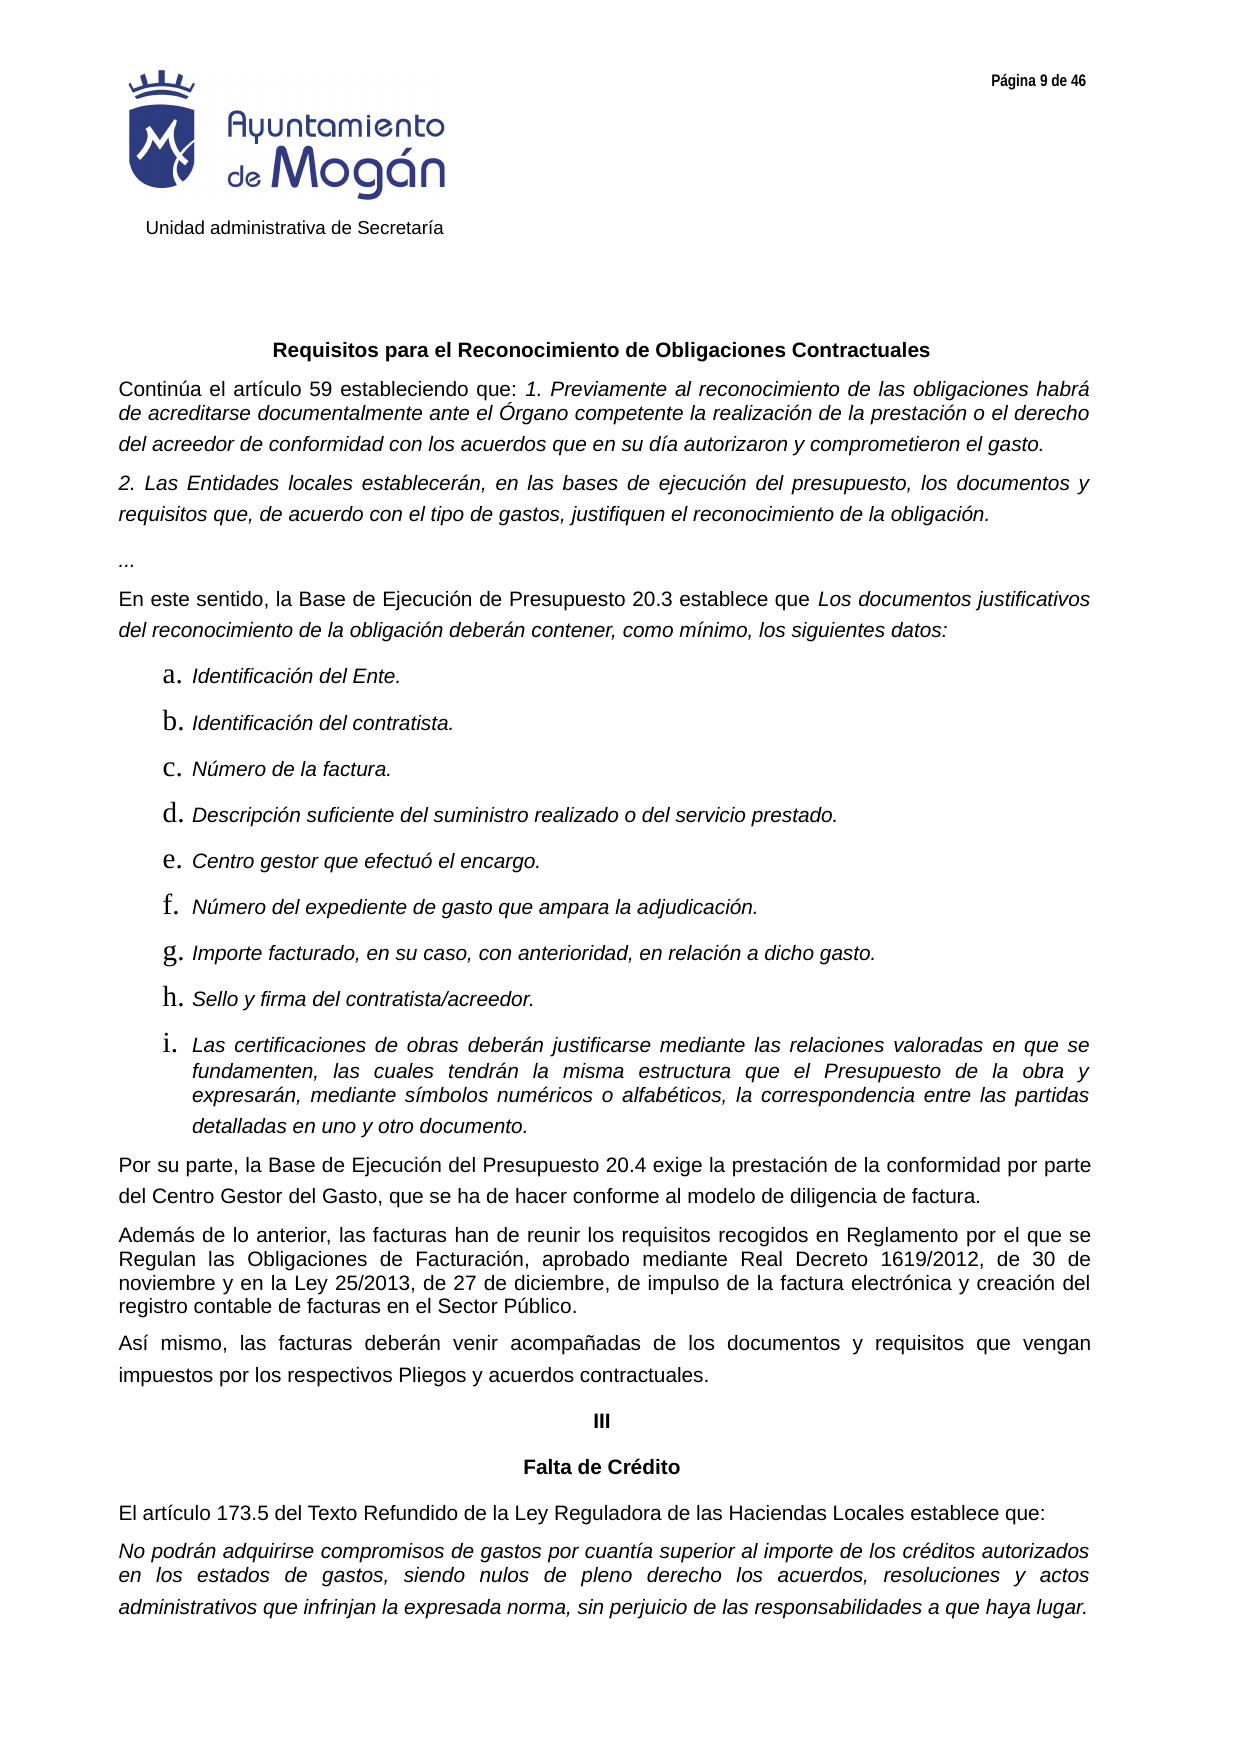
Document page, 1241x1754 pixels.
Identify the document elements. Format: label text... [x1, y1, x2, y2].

list Centro gestor que efectuó el encargo. [162, 841, 1092, 874]
text En este sentido, la Base de Ejecución de Presupuesto 20.3 establece que Los documentos justificativos del reconocimiento de la obligación deberán contener, como mínimo, los siguientes datos: [118, 587, 1092, 644]
text Además de lo anterior, las facturas han de reunir los requisitos recogidos en Reglamento por el que se Regulan las Obligaciones de Facturación, aprobado mediante Real Decreto 1619/2012, de 30 de noviembre y en la Ley 25/2013, de 27 de diciembre, de impulso de la factura electrónica y creación del registro contable de facturas en el Sector Público. [118, 1222, 1092, 1318]
list Identificación del Ente. [162, 657, 1092, 690]
list Identificación del contratista. [162, 703, 1092, 736]
list Descripción suficiente del suministro realizado o del servicio prestado. [162, 795, 1092, 828]
text Por su parte, la Base de Ejecución del Presupuesto 20.4 exige la prestación de la conformidad por parte del Centro Gestor del Gasto, que se ha de hacer conforme al modelo de diligencia de factura. [118, 1152, 1092, 1210]
text El artículo 173.5 del Texto Refundido de la Ley Reguladora de las Haciendas Locales establece que: [118, 1493, 1092, 1526]
text III [118, 1401, 1092, 1434]
picture [128, 70, 445, 206]
text ... [118, 541, 1092, 574]
list Sello y firma del contratista/acreedor. [162, 979, 1092, 1012]
text No podrán adquirirse compromisos de gastos por cuantía superior al importe de los créditos autorizados en los estados de gastos, siendo nulos de pleno derecho los acuerdos, resoluciones y actos administrativos que infrinjan la expresada norma, sin perjuicio de las responsabilidades a que haya lugar. [118, 1539, 1092, 1620]
list Número de la factura. [162, 749, 1092, 782]
list Importe facturado, en su caso, con anterioridad, en relación a dicho gasto. [162, 933, 1092, 966]
text Continúa el artículo 59 estableciendo que: 1. Previamente al reconocimiento de las obligaciones habrá de acreditarse documentalmente ante el Órgano competente la realización de la prestación o el derecho del acreedor de conformidad con los acuerdos que en su día autorizaron y comprometieron el gasto. [118, 377, 1092, 458]
text Falta de Crédito [118, 1447, 1092, 1480]
list Las certificaciones de obras deberán justificarse mediante las relaciones valoradas en que se fundamenten, las cuales tendrán la misma estructura que el Presupuesto de la obra y expresarán, mediante símbolos numéricos o alfabéticos, la correspondencia entre las partidas detalladas en uno y otro documento. [162, 1025, 1092, 1140]
text Así mismo, las facturas deberán venir acompañadas de los documentos y requisitos que vengan impuestos por los respectivos Pliegos y acuerdos contractuales. [118, 1331, 1092, 1388]
text 2. Las Entidades locales establecerán, en las bases de ejecución del presupuesto, los documentos y requisitos que, de acuerdo con el tipo de gastos, justifiquen el reconocimiento de la obligación. [118, 471, 1092, 528]
list Número del expediente de gasto que ampara la adjudicación. [162, 887, 1092, 920]
text Requisitos para el Reconocimiento de Obligaciones Contractuales [118, 331, 1092, 364]
